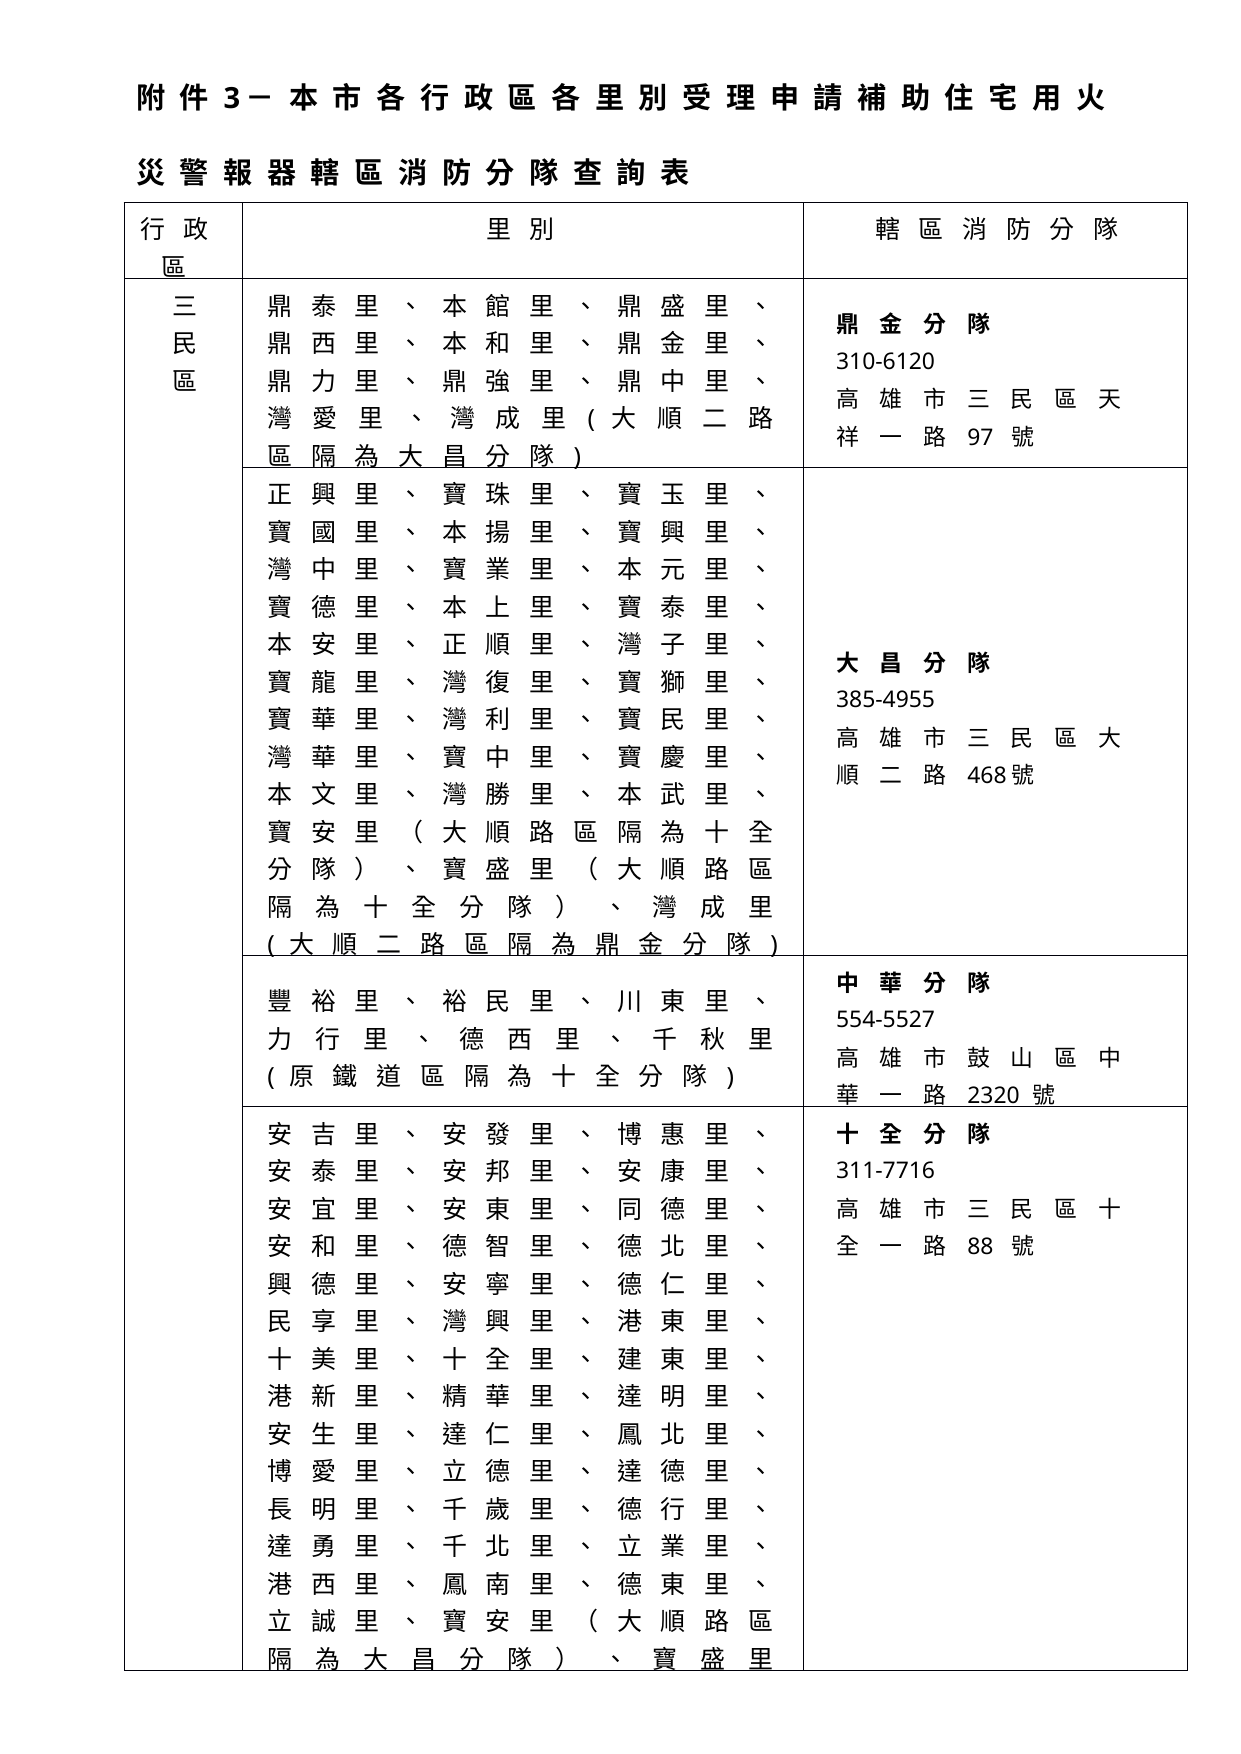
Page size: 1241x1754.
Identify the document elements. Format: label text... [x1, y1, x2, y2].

table_cell 鼎金分隊 310-6120 高雄市三民區天祥一路97號 [804, 279, 1187, 467]
table_cell 大昌分隊 385-4955 高雄市三民區大順二路468號 [804, 468, 1187, 955]
table_cell 安吉里、安發里、博惠里、安泰里、安邦里、安康里、安宜里、安東里、同德里、安和里、德智里、德北里、興德里、安寧里、德仁里、民享里、灣興里、港東里、十美里、十全里、建東里、港新里、精華里、達明里、安生里、達仁里、鳳北里、博愛里、立德里、達德里、長明里、千歲里、德行里、達勇里、千北里、立業里、港西里、鳳南里、德東里、立誠里、寶安里（大順路區隔為大昌分隊）、寶盛里 [243, 1107, 803, 1670]
table_cell 鼎泰里、本館里、鼎盛里、鼎西里、本和里、鼎金里、鼎力里、鼎強里、鼎中里、灣愛里、灣成里(大順二路區隔為大昌分隊) [243, 279, 803, 467]
table_cell 中華分隊 554-5527 高雄市鼓山區中華一路2320號 [804, 956, 1187, 1106]
table_cell 十全分隊 311-7716 高雄市三民區十全一路88號 [804, 1107, 1187, 1670]
table_cell 正興里、寶珠里、寶玉里、寶國里、本揚里、寶興里、灣中里、寶業里、本元里、寶德里、本上里、寶泰里、本安里、正順里、灣子里、寶龍里、灣復里、寶獅里、寶華里、灣利里、寶民里、灣華里、寶中里、寶慶里、本文里、灣勝里、本武里、寶安里（大順路區隔為十全分隊）、寶盛里（大順路區隔為十全分隊）、灣成里(大順二路區隔為鼎金分隊) [243, 468, 803, 955]
table_header 行政區 [125, 203, 242, 278]
table_header 轄區消防分隊 [804, 203, 1187, 278]
table_header 里別 [243, 203, 803, 278]
table_cell 豐裕里、裕民里、川東里、力行里、德西里、千秋里(原鐵道區隔為十全分隊) [243, 956, 803, 1106]
text 附件3－本市各行政區各里別受理申請補助住宅用火災警報器轄區消防分隊查詢表 [136, 52, 1120, 202]
table_cell 三民區 [125, 279, 242, 1670]
